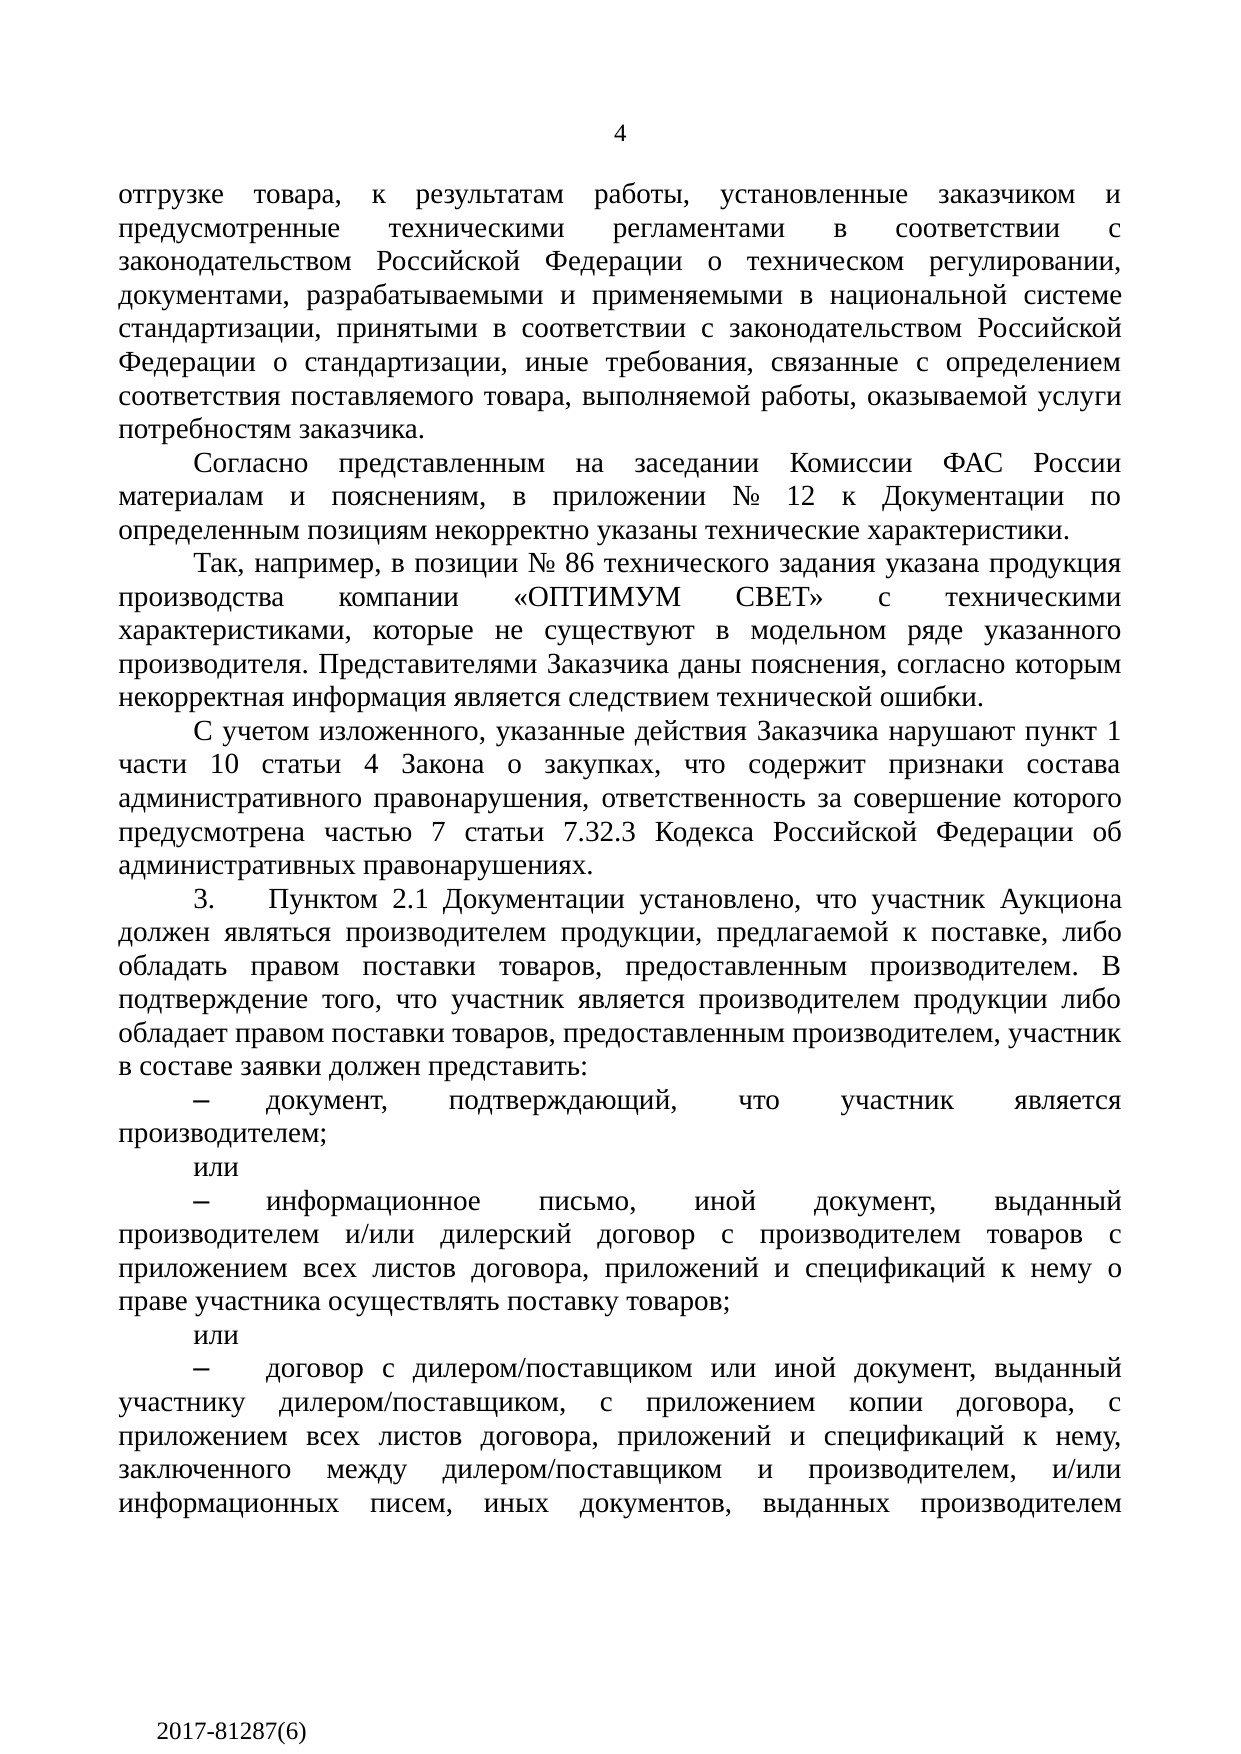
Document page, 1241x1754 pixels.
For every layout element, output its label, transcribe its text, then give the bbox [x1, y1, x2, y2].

text или [118, 1317, 1122, 1351]
list информационное письмо, иной документ, выданный производителем и/или дилерский договор с производителем товаров с приложением всех листов договора, приложений и спецификаций к нему о праве участника осуществлять поставку товаров; [118, 1183, 1122, 1317]
text или [118, 1149, 1122, 1183]
list отгрузке товара, к результатам работы, установленные заказчиком и предусмотренные техническими регламентами в соответствии с законодательством Российской Федерации о техническом регулировании, документами, разрабатываемыми и применяемыми в национальной системе стандартизации, принятыми в соответствии с законодательством Российской Федерации о стандартизации, иные требования, связанные с определением соответствия поставляемого товара, выполняемой работы, оказываемой услуги потребностям заказчика. [118, 176, 1122, 445]
list Пунктом 2.1 Документации установлено, что участник Аукциона должен являться производителем продукции, предлагаемой к поставке, либо обладать правом поставки товаров, предоставленным производителем. В подтверждение того, что участник является производителем продукции либо обладает правом поставки товаров, предоставленным производителем, участник в составе заявки должен представить: [118, 881, 1122, 1082]
text Согласно представленным на заседании Комиссии ФАС России материалам и пояснениям, в приложении № 12 к Документации по определенным позициям некорректно указаны технические характеристики. [118, 445, 1122, 545]
list договор с дилером/поставщиком или иной документ, выданный участнику дилером/поставщиком, с приложением копии договора, с приложением всех листов договора, приложений и спецификаций к нему, заключенного между дилером/поставщиком и производителем, и/или информационных писем, иных документов, выданных производителем [118, 1351, 1122, 1518]
list документ, подтверждающий, что участник является производителем; [118, 1082, 1122, 1149]
text С учетом изложенного, указанные действия Заказчика нарушают пункт 1 части 10 статьи 4 Закона о закупках, что содержит признаки состава административного правонарушения, ответственность за совершение которого предусмотрена частью 7 статьи 7.32.3 Кодекса Российской Федерации об административных правонарушениях. [118, 713, 1122, 881]
text Так, например, в позиции № 86 технического задания указана продукция производства компании «ОПТИМУМ СВЕТ» с техническими характеристиками, которые не существуют в модельном ряде указанного производителя. Представителями Заказчика даны пояснения, согласно которым некорректная информация является следствием технической ошибки. [118, 545, 1122, 713]
